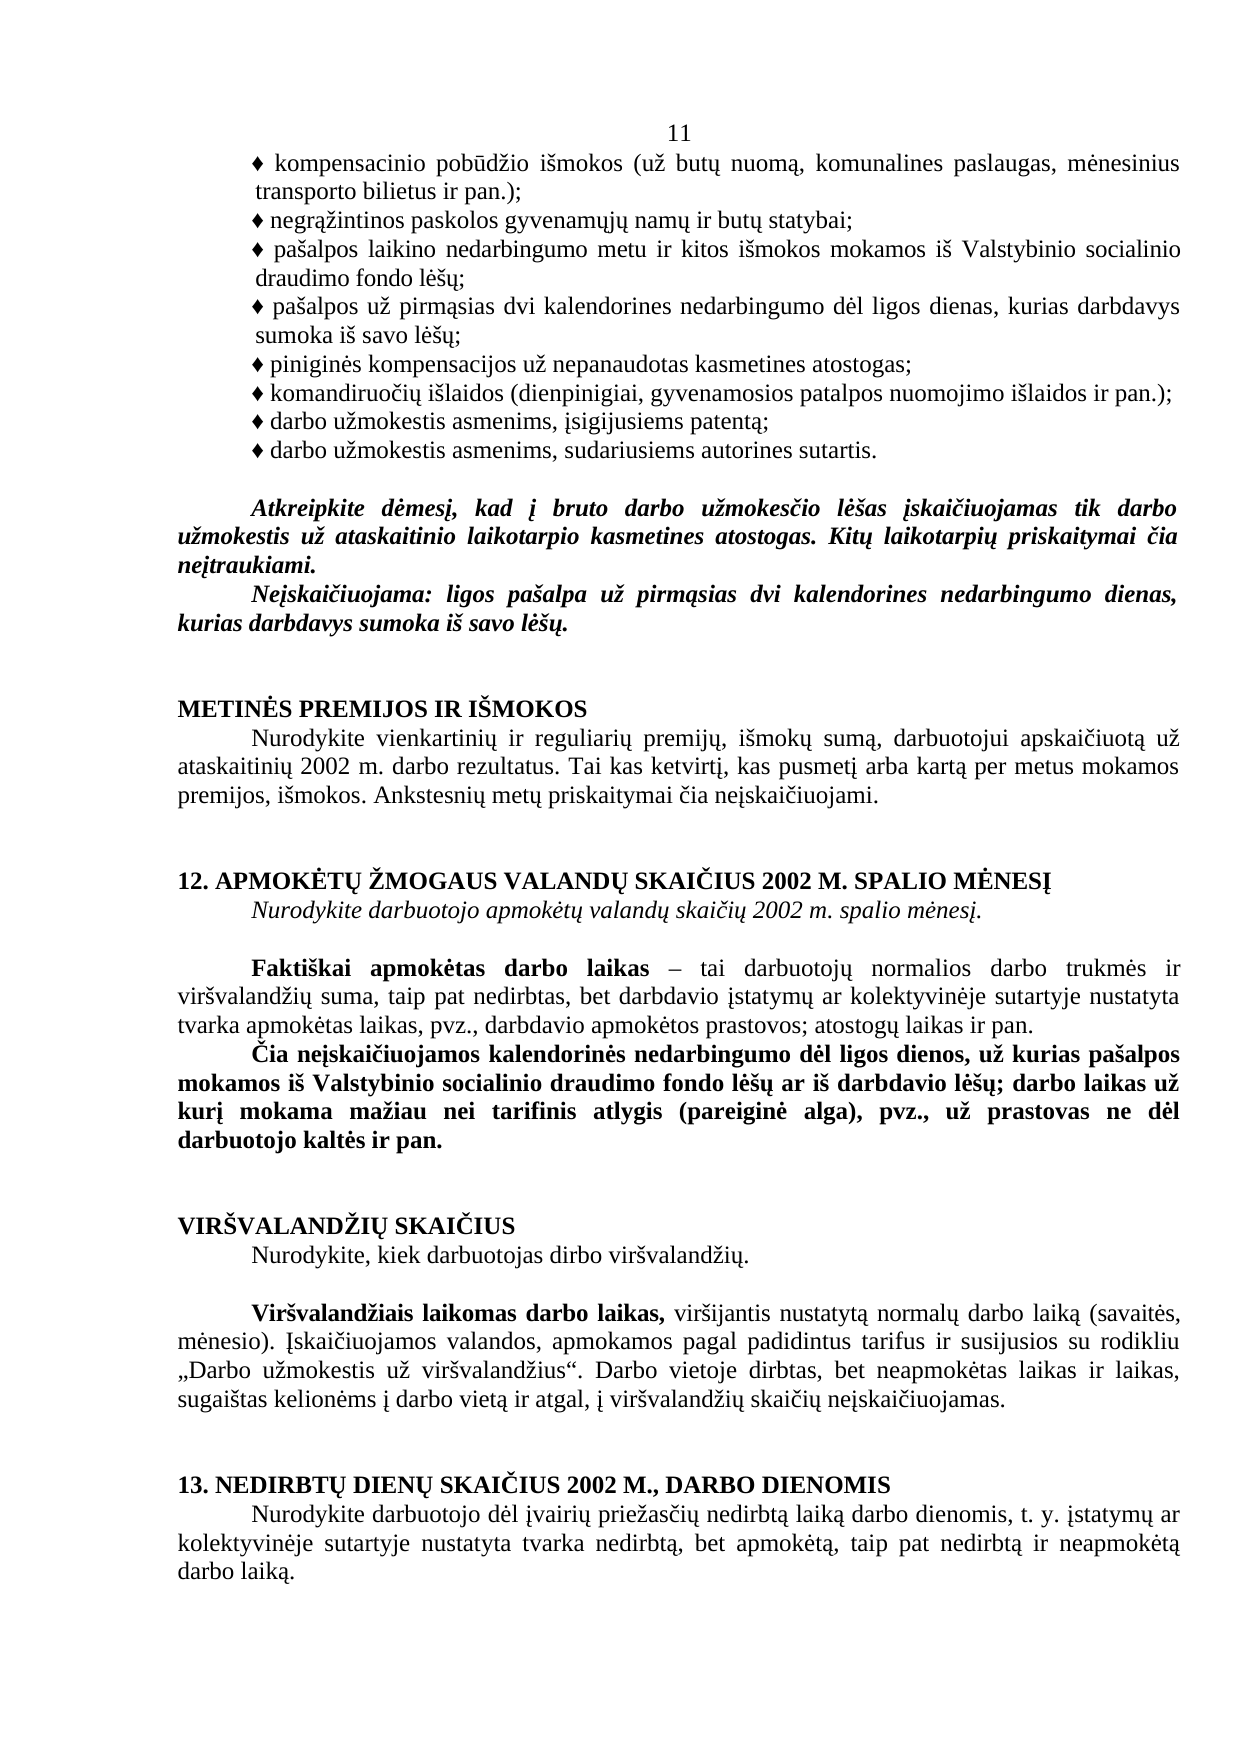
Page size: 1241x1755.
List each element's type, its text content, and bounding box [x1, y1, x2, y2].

text METINĖS PREMIJOS IR IŠMOKOS [177, 694, 1181, 723]
text ♦ kompensacinio pobūdžio išmokos (už butų nuomą, komunalines paslaugas, mėnesinius transporto bilietus ir pan.); [251, 148, 1181, 205]
text ♦ pašalpos už pirmąsias dvi kalendorines nedarbingumo dėl ligos dienas, kurias darbdavys sumoka iš savo lėšų; [251, 291, 1181, 349]
text Čia neįskaičiuojamos kalendorinės nedarbingumo dėl ligos dienos, už kurias pašalpos mokamos iš Valstybinio socialinio draudimo fondo lėšų ar iš darbdavio lėšų; darbo laikas už kurį mokama mažiau nei tarifinis atlygis (pareiginė alga), pvz., už prastovas ne dėl darbuotojo kaltės ir pan. [177, 1039, 1181, 1154]
text ♦ darbo užmokestis asmenims, sudariusiems autorines sutartis. [251, 435, 1181, 464]
text Nurodykite vienkartinių ir reguliarių premijų, išmokų sumą, darbuotojui apskaičiuotą už ataskaitinių 2002 m. darbo rezultatus. Tai kas ketvirtį, kas pusmetį arba kartą per metus mokamos premijos, išmokos. Ankstesnių metų priskaitymai čia neįskaičiuojami. [177, 723, 1181, 809]
text Viršvalandžiais laikomas darbo laikas, viršijantis nustatytą normalų darbo laiką (savaitės, mėnesio). Įskaičiuojamos valandos, apmokamos pagal padidintus tarifus ir susijusios su rodikliu „Darbo užmokestis už viršvalandžius“. Darbo vietoje dirbtas, bet neapmokėtas laikas ir laikas, sugaištas kelionėms į darbo vietą ir atgal, į viršvalandžių skaičių neįskaičiuojamas. [177, 1298, 1181, 1413]
text ♦ piniginės kompensacijos už nepanaudotas kasmetines atostogas; [251, 349, 1181, 378]
text 12. APMOKĖTŲ ŽMOGAUS VALANDŲ SKAIČIUS 2002 M. SPALIO MĖNESĮ [177, 866, 1181, 895]
text Nurodykite, kiek darbuotojas dirbo viršvalandžių. [177, 1240, 1181, 1269]
text ♦ negrąžintinos paskolos gyvenamųjų namų ir butų statybai; [251, 205, 1181, 234]
text 13. NEDIRBTŲ DIENŲ SKAIČIUS 2002 M., DARBO DIENOMIS [177, 1470, 1181, 1499]
text Atkreipkite dėmesį, kad į bruto darbo užmokesčio lėšas įskaičiuojamas tik darbo užmokestis už ataskaitinio laikotarpio kasmetines atostogas. Kitų laikotarpių priskaitymai čia neįtraukiami. [177, 493, 1181, 579]
text ♦ darbo užmokestis asmenims, įsigijusiems patentą; [251, 406, 1181, 435]
text ♦ komandiruočių išlaidos (dienpinigiai, gyvenamosios patalpos nuomojimo išlaidos ir pan.); [251, 378, 1181, 406]
text Neįskaičiuojama: ligos pašalpa už pirmąsias dvi kalendorines nedarbingumo dienas, kurias darbdavys sumoka iš savo lėšų. [177, 579, 1181, 636]
text Nurodykite darbuotojo apmokėtų valandų skaičių 2002 m. spalio mėnesį. [177, 895, 1181, 924]
text ♦ pašalpos laikino nedarbingumo metu ir kitos išmokos mokamos iš Valstybinio socialinio draudimo fondo lėšų; [251, 234, 1181, 291]
text Faktiškai apmokėtas darbo laikas – tai darbuotojų normalios darbo trukmės ir viršvalandžių suma, taip pat nedirbtas, bet darbdavio įstatymų ar kolektyvinėje sutartyje nustatyta tvarka apmokėtas laikas, pvz., darbdavio apmokėtos prastovos; atostogų laikas ir pan. [177, 953, 1181, 1039]
text Nurodykite darbuotojo dėl įvairių priežasčių nedirbtą laiką darbo dienomis, t. y. įstatymų ar kolektyvinėje sutartyje nustatyta tvarka nedirbtą, bet apmokėtą, taip pat nedirbtą ir neapmokėtą darbo laiką. [177, 1499, 1181, 1585]
text VIRŠVALANDŽIŲ SKAIČIUS [177, 1211, 1181, 1240]
